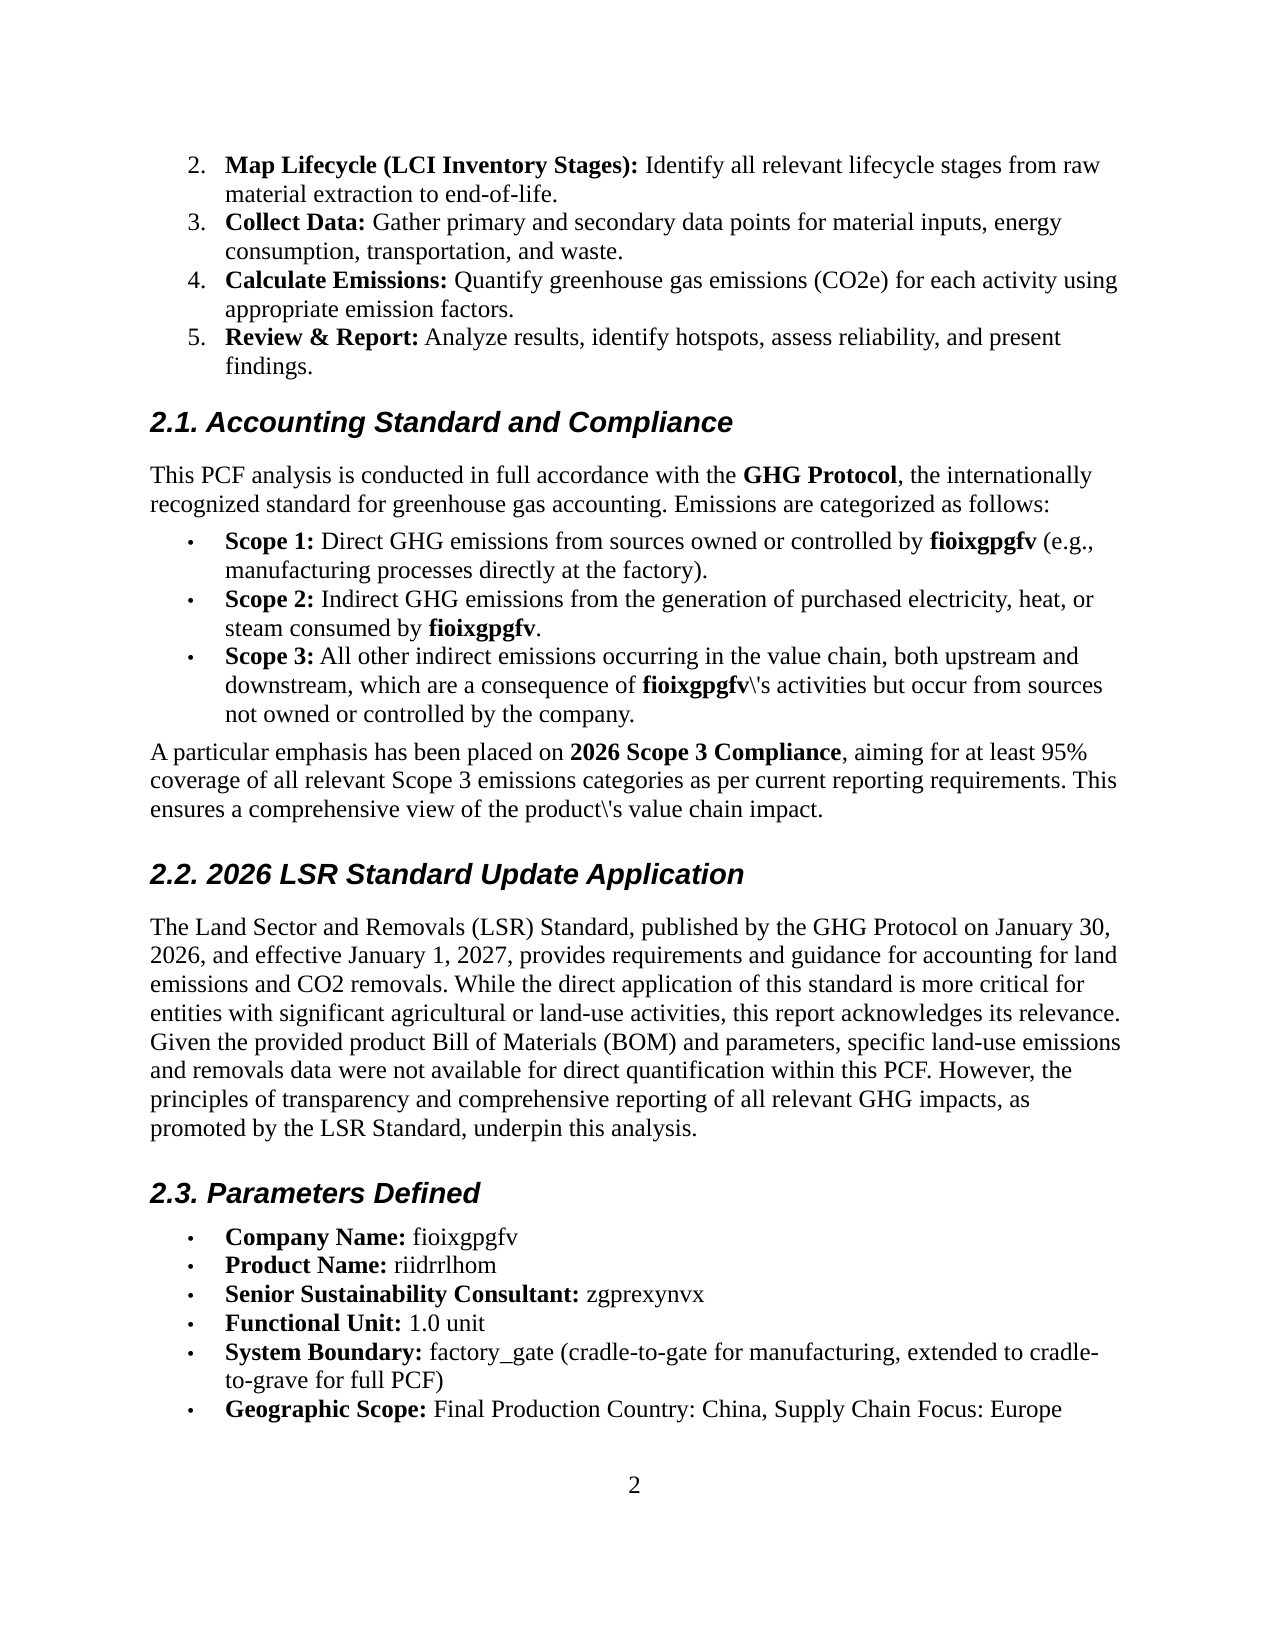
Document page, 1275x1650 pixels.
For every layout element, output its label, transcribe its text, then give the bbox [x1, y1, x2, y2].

list Collect Data: Gather primary and secondary data points for material inputs, energy consumption, transportation, and waste. [187, 207, 1125, 265]
list Map Lifecycle (LCI Inventory Stages): Identify all relevant lifecycle stages from raw material extraction to end-of-life. [187, 150, 1125, 207]
text This PCF analysis is conducted in full accordance with the GHG Protocol, the internationally recognized standard for greenhouse gas accounting. Emissions are categorized as follows: [150, 460, 1125, 517]
list Functional Unit: 1.0 unit [187, 1308, 1125, 1337]
subtitle 2.1. Accounting Standard and Compliance [150, 405, 1125, 438]
list Geographic Scope: Final Production Country: China, Supply Chain Focus: Europe [187, 1394, 1125, 1423]
text The Land Sector and Removals (LSR) Standard, published by the GHG Protocol on January 30, 2026, and effective January 1, 2027, provides requirements and guidance for accounting for land emissions and CO2 removals. While the direct application of this standard is more critical for entities with significant agricultural or land-use activities, this report acknowledges its relevance. Given the provided product Bill of Materials (BOM) and parameters, specific land-use emissions and removals data were not available for direct quantification within this PCF. However, the principles of transparency and comprehensive reporting of all relevant GHG impacts, as promoted by the LSR Standard, underpin this analysis. [150, 912, 1125, 1142]
list Company Name: fioixgpgfv [187, 1222, 1125, 1251]
list Scope 2: Indirect GHG emissions from the generation of purchased electricity, heat, or steam consumed by fioixgpgfv. [187, 584, 1125, 641]
list Product Name: riidrrlhom [187, 1251, 1125, 1279]
subtitle 2.2. 2026 LSR Standard Update Application [150, 857, 1125, 890]
list Senior Sustainability Consultant: zgprexynvx [187, 1279, 1125, 1308]
list Calculate Emissions: Quantify greenhouse gas emissions (CO2e) for each activity using appropriate emission factors. [187, 265, 1125, 322]
list Scope 3: All other indirect emissions occurring in the value chain, both upstream and downstream, which are a consequence of fioixgpgfv\'s activities but occur from sources not owned or controlled by the company. [187, 641, 1125, 728]
list Review & Report: Analyze results, identify hotspots, assess reliability, and present findings. [187, 322, 1125, 380]
list Scope 1: Direct GHG emissions from sources owned or controlled by fioixgpgfv (e.g., manufacturing processes directly at the factory). [187, 526, 1125, 584]
text A particular emphasis has been placed on 2026 Scope 3 Compliance, aiming for at least 95% coverage of all relevant Scope 3 emissions categories as per current reporting requirements. This ensures a comprehensive view of the product\'s value chain impact. [150, 737, 1125, 823]
list System Boundary: factory_gate (cradle-to-gate for manufacturing, extended to cradle-to-grave for full PCF) [187, 1337, 1125, 1394]
subtitle 2.3. Parameters Defined [150, 1176, 1125, 1209]
